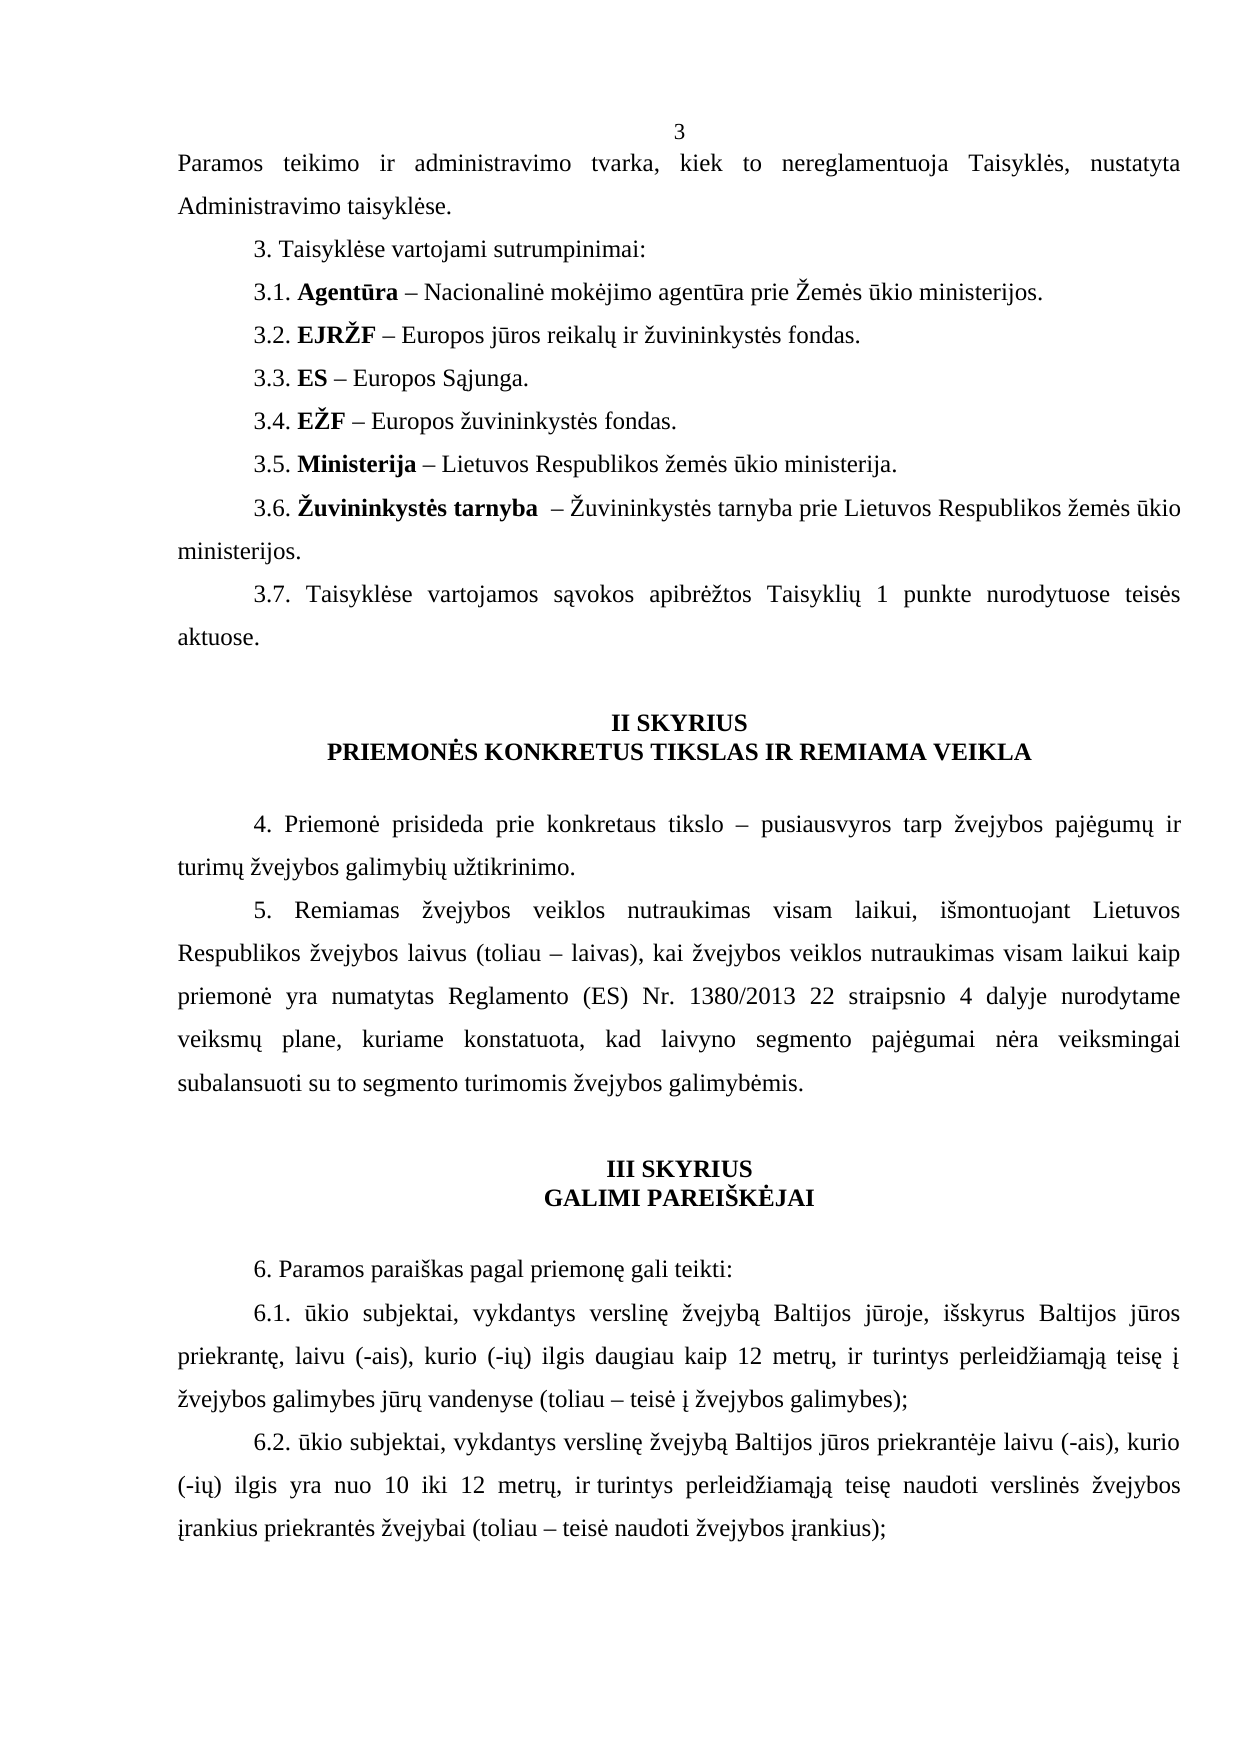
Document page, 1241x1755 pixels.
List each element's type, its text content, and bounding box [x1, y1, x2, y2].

text 5. Remiamas žvejybos veiklos nutraukimas visam laikui, išmontuojant Lietuvos Respublikos žvejybos laivus (toliau – laivas), kai žvejybos veiklos nutraukimas visam laikui kaip priemonė yra numatytas Reglamento (ES) Nr. 1380/2013 22 straipsnio 4 dalyje nurodytame veiksmų plane, kuriame konstatuota, kad laivyno segmento pajėgumai nėra veiksmingai subalansuoti su to segmento turimomis žvejybos galimybėmis. [177, 895, 1181, 1096]
text 3.5. Ministerija – Lietuvos Respublikos žemės ūkio ministerija. [177, 449, 1181, 478]
text II SKYRIUS [177, 708, 1181, 737]
text 3.6. Žuvininkystės tarnyba – Žuvininkystės tarnyba prie Lietuvos Respublikos žemės ūkio ministerijos. [177, 493, 1181, 564]
text PRIEMONĖS KONKRETUS TIKSLAS IR REMIAMA VEIKLA [177, 737, 1181, 766]
text Paramos teikimo ir administravimo tvarka, kiek to nereglamentuoja Taisyklės, nustatyta Administravimo taisyklėse. [177, 148, 1181, 219]
text 6.1. ūkio subjektai, vykdantys verslinę žvejybą Baltijos jūroje, išskyrus Baltijos jūros priekrantę, laivu (-ais), kurio (-ių) ilgis daugiau kaip 12 metrų, ir turintys perleidžiamąją teisę į žvejybos galimybes jūrų vandenyse (toliau – teisė į žvejybos galimybes); [177, 1298, 1181, 1413]
text 3.7. Taisyklėse vartojamos sąvokos apibrėžtos Taisyklių 1 punkte nurodytuose teisės aktuose. [177, 579, 1181, 651]
text 3.4. EŽF – Europos žuvininkystės fondas. [177, 406, 1181, 435]
text GALIMI PAREIŠKĖJAI [177, 1183, 1181, 1211]
text III SKYRIUS [177, 1154, 1181, 1183]
text 6. Paramos paraiškas pagal priemonę gali teikti: [177, 1254, 1181, 1283]
text 3.2. EJRŽF – Europos jūros reikalų ir žuvininkystės fondas. [177, 320, 1181, 349]
text 6.2. ūkio subjektai, vykdantys verslinę žvejybą Baltijos jūros priekrantėje laivu (-ais), kurio (-ių) ilgis yra nuo 10 iki 12 metrų, ir turintys perleidžiamąją teisę naudoti verslinės žvejybos įrankius priekrantės žvejybai (toliau – teisė naudoti žvejybos įrankius); [177, 1427, 1181, 1542]
text 3. Taisyklėse vartojami sutrumpinimai: [177, 234, 1181, 263]
text 4. Priemonė prisideda prie konkretaus tikslo – pusiausvyros tarp žvejybos pajėgumų ir turimų žvejybos galimybių užtikrinimo. [177, 809, 1181, 881]
text 3.3. ES – Europos Sąjunga. [177, 363, 1181, 392]
text 3.1. Agentūra – Nacionalinė mokėjimo agentūra prie Žemės ūkio ministerijos. [177, 277, 1181, 306]
